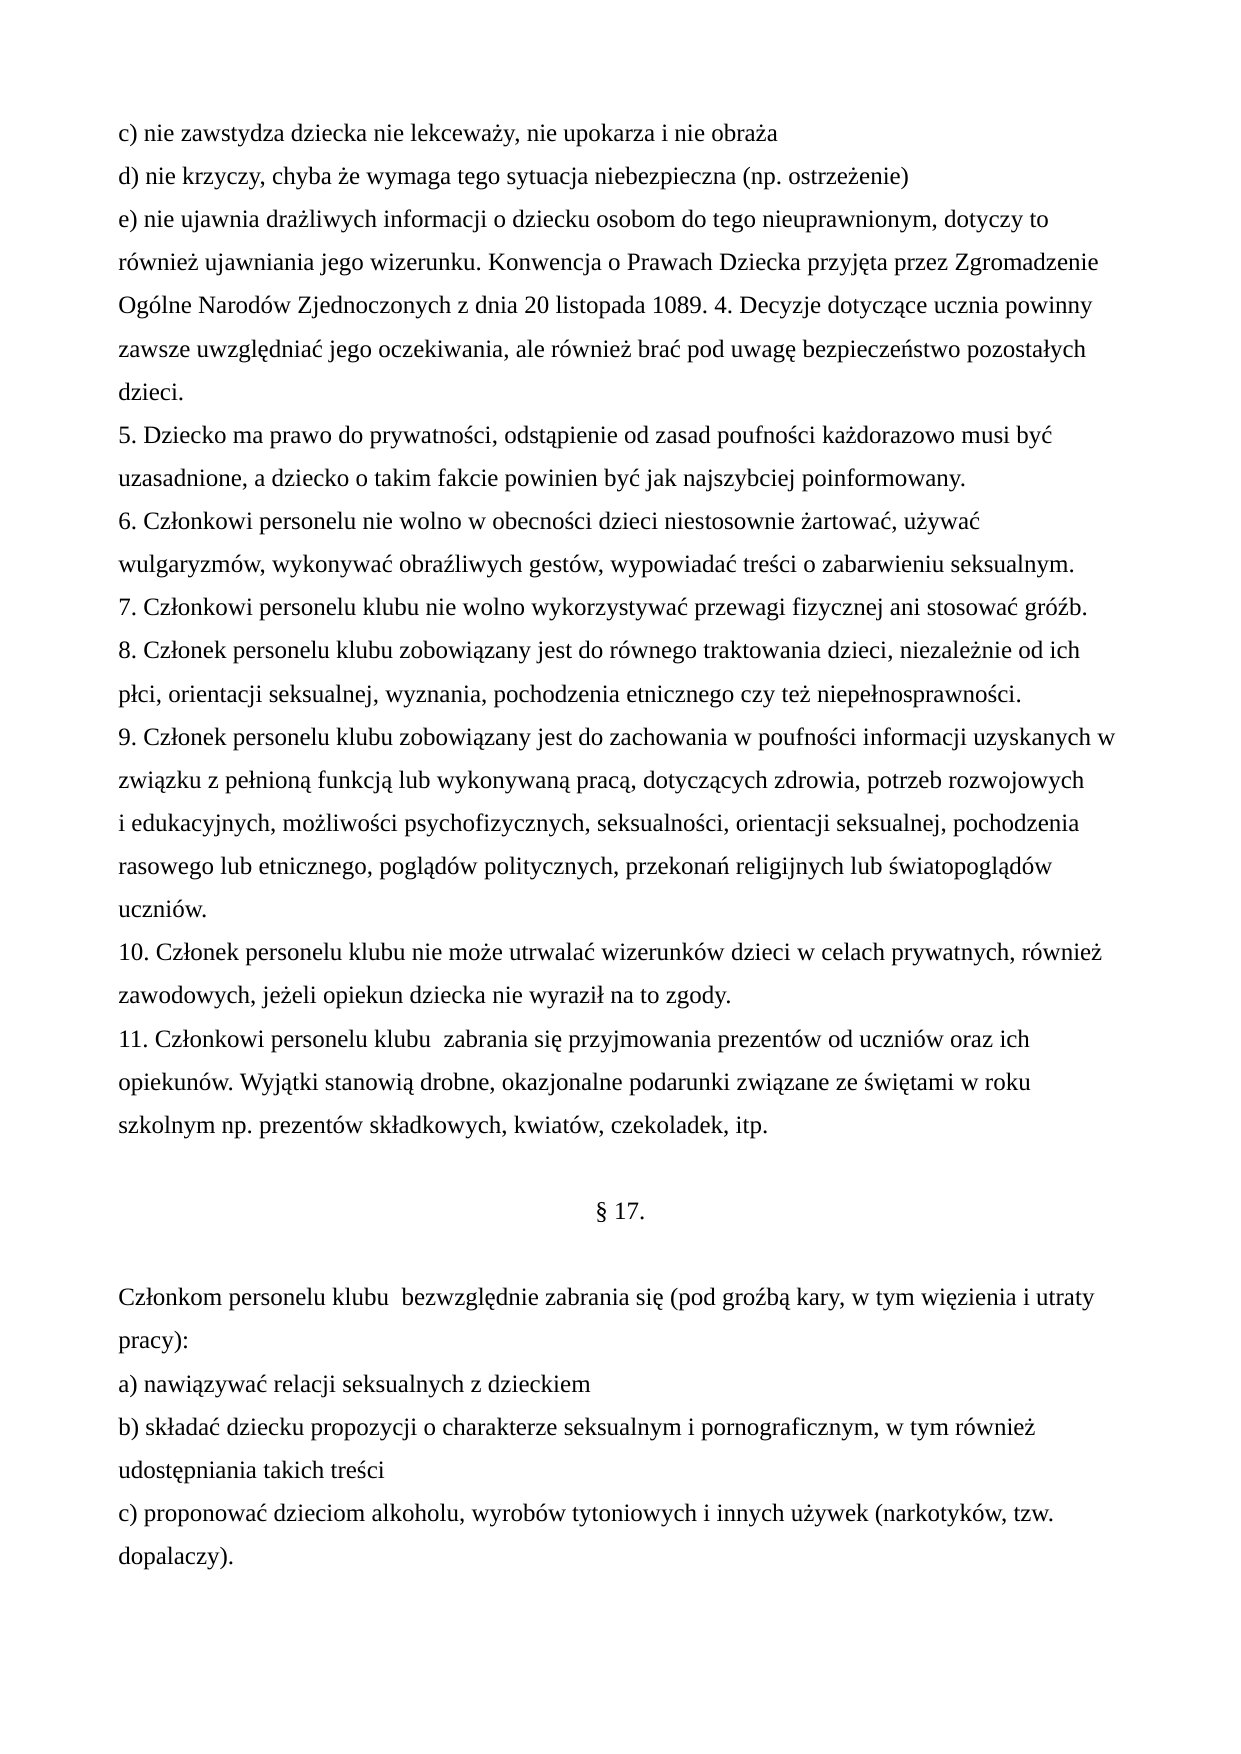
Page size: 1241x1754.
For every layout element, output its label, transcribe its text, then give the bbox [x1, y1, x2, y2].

text Członkom personelu klubu bezwzględnie zabrania się (pod groźbą kary, w tym więzienia i utraty pracy): [118, 1282, 1122, 1354]
text 11. Członkowi personelu klubu zabrania się przyjmowania prezentów od uczniów oraz ich opiekunów. Wyjątki stanowią drobne, okazjonalne podarunki związane ze świętami w roku szkolnym np. prezentów składkowych, kwiatów, czekoladek, itp. [118, 1024, 1122, 1139]
text 5. Dziecko ma prawo do prywatności, odstąpienie od zasad poufności każdorazowo musi być uzasadnione, a dziecko o takim fakcie powinien być jak najszybciej poinformowany. [118, 420, 1122, 492]
text a) nawiązywać relacji seksualnych z dzieckiem [118, 1369, 1122, 1397]
text e) nie ujawnia drażliwych informacji o dziecku osobom do tego nieuprawnionym, dotyczy to również ujawniania jego wizerunku. Konwencja o Prawach Dziecka przyjęta przez Zgromadzenie Ogólne Narodów Zjednoczonych z dnia 20 listopada 1089. 4. Decyzje dotyczące ucznia powinny zawsze uwzględniać jego oczekiwania, ale również brać pod uwagę bezpieczeństwo pozostałych dzieci. [118, 204, 1122, 406]
text 9. Członek personelu klubu zobowiązany jest do zachowania w poufności informacji uzyskanych w związku z pełnioną funkcją lub wykonywaną pracą, dotyczących zdrowia, potrzeb rozwojowych i edukacyjnych, możliwości psychofizycznych, seksualności, orientacji seksualnej, pochodzenia rasowego lub etnicznego, poglądów politycznych, przekonań religijnych lub światopoglądów uczniów. [118, 722, 1122, 923]
text b) składać dziecku propozycji o charakterze seksualnym i pornograficznym, w tym również udostępniania takich treści [118, 1412, 1122, 1484]
text 6. Członkowi personelu nie wolno w obecności dzieci niestosownie żartować, używać wulgaryzmów, wykonywać obraźliwych gestów, wypowiadać treści o zabarwieniu seksualnym. [118, 506, 1122, 578]
text 7. Członkowi personelu klubu nie wolno wykorzystywać przewagi fizycznej ani stosować gróźb. [118, 592, 1122, 621]
text 10. Członek personelu klubu nie może utrwalać wizerunków dzieci w celach prywatnych, również zawodowych, jeżeli opiekun dziecka nie wyraził na to zgody. [118, 937, 1122, 1009]
text d) nie krzyczy, chyba że wymaga tego sytuacja niebezpieczna (np. ostrzeżenie) [118, 161, 1122, 190]
text c) proponować dzieciom alkoholu, wyrobów tytoniowych i innych używek (narkotyków, tzw. dopalaczy). [118, 1498, 1122, 1570]
text § 17. [118, 1196, 1122, 1225]
text c) nie zawstydza dziecka nie lekceważy, nie upokarza i nie obraża [118, 118, 1122, 147]
text 8. Członek personelu klubu zobowiązany jest do równego traktowania dzieci, niezależnie od ich płci, orientacji seksualnej, wyznania, pochodzenia etnicznego czy też niepełnosprawności. [118, 636, 1122, 707]
